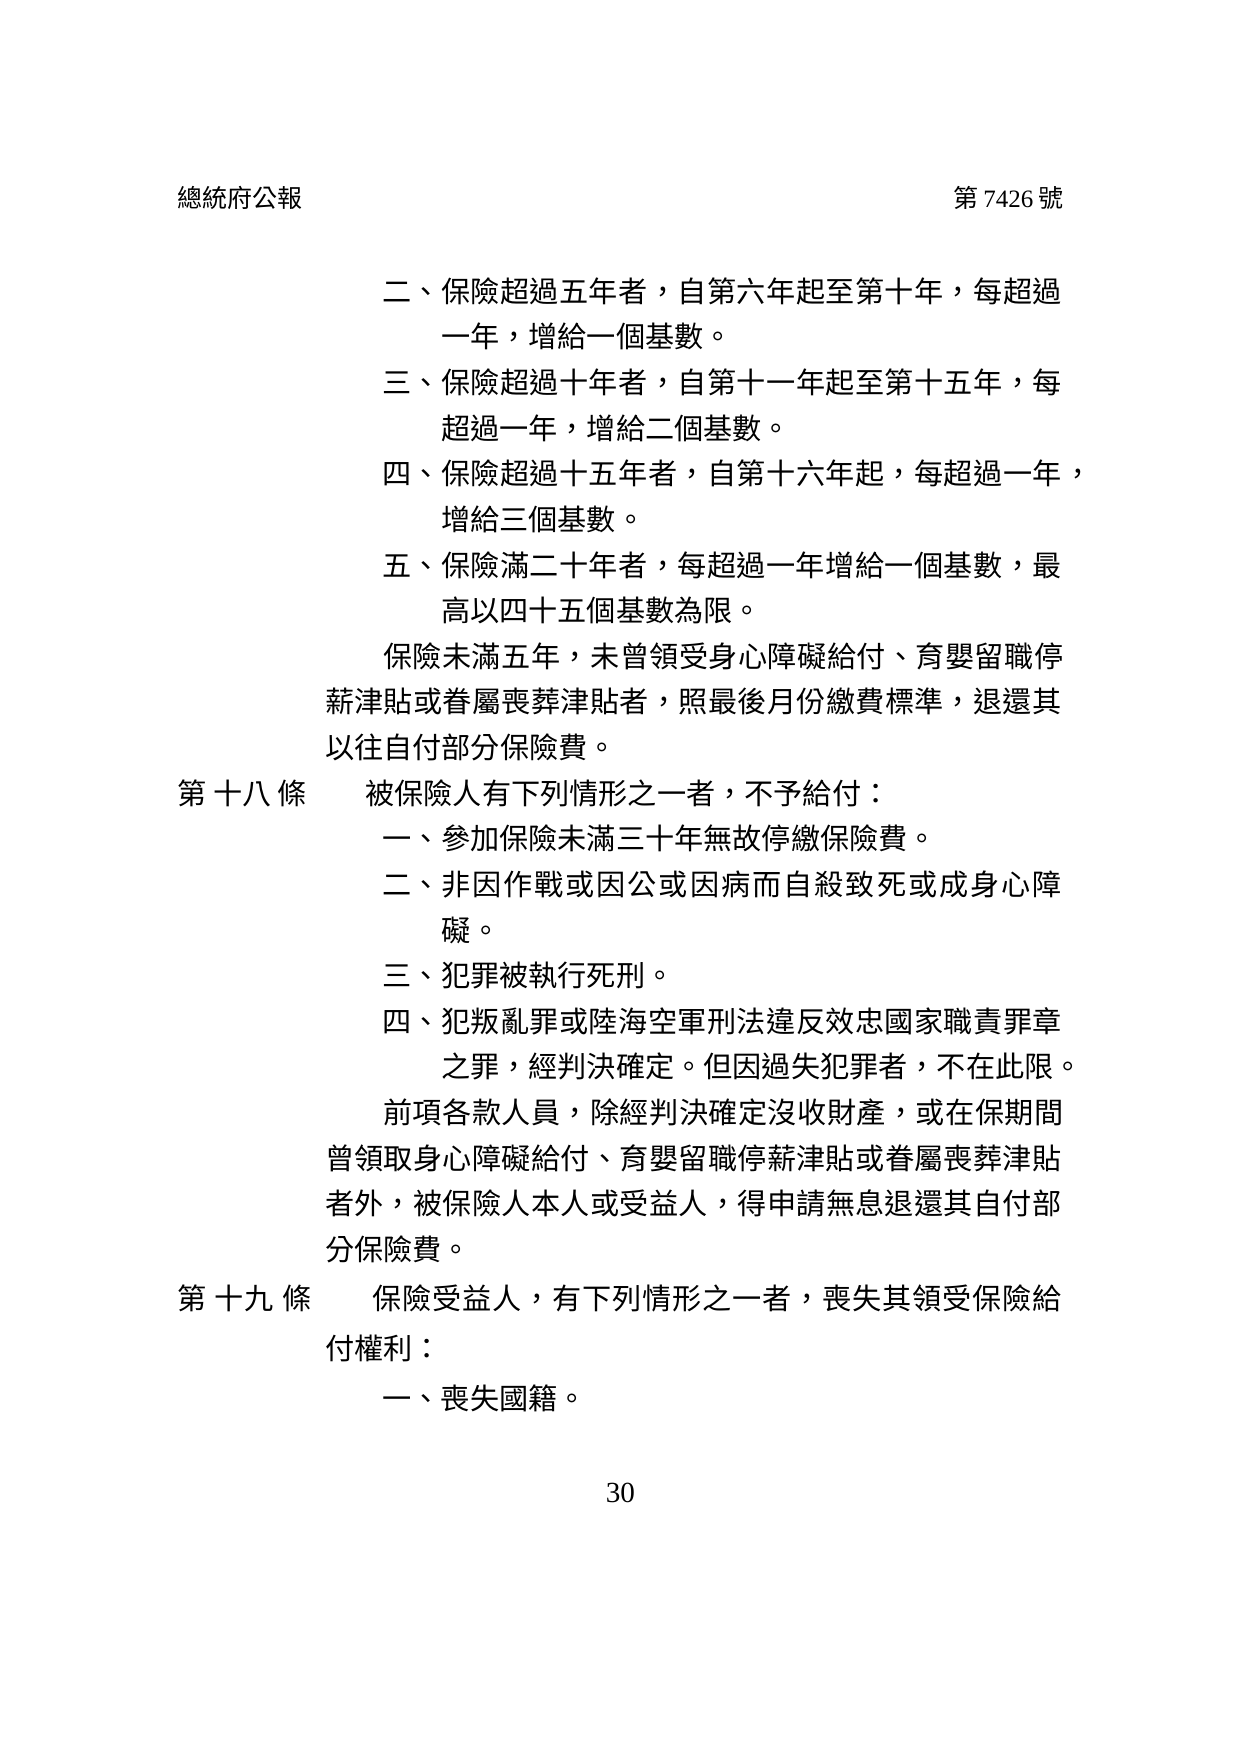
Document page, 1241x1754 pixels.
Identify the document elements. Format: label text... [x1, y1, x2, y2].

text 五、 保險滿二十年者，每超過一年增給一個基數，最高以四十五個基數為限。 [382, 539, 1063, 631]
text 三、 保險超過十年者，自第十一年起至第十五年，每超過一年，增給二個基數。 [382, 357, 1063, 448]
text 四、 保險超過十五年者，自第十六年起，每超過一年，增給三個基數。 [382, 448, 1063, 539]
text 前項各款人員，除經判決確定沒收財產，或在保期間曾領取身心障礙給付、育嬰留職停薪津貼或眷屬喪葬津貼者外，被保險人本人或受益人，得申請無息退還其自付部分保險費。 [325, 1087, 1063, 1269]
text 一、喪失國籍。 [382, 1369, 1063, 1419]
text 二、 保險超過五年者，自第六年起至第十年，每超過一年，增給一個基數。 [382, 266, 1063, 357]
text 第 十九 條 保險受益人，有下列情形之一者，喪失其領受保險給付權利： [177, 1269, 1063, 1369]
text 四、 犯叛亂罪或陸海空軍刑法違反效忠國家職責罪章之罪，經判決確定。但因過失犯罪者，不在此限。 [382, 996, 1063, 1087]
text 一、 參加保險未滿三十年無故停繳保險費。 [382, 813, 1063, 859]
text 三、 犯罪被執行死刑。 [382, 950, 1063, 996]
text 保險未滿五年，未曾領受身心障礙給付、育嬰留職停薪津貼或眷屬喪葬津貼者，照最後月份繳費標準，退還其以往自付部分保險費。 [325, 631, 1063, 768]
text 第 十八 條 被保險人有下列情形之一者，不予給付： [177, 768, 1063, 813]
text 二、 非因作戰或因公或因病而自殺致死或成身心障礙。 [382, 859, 1063, 950]
